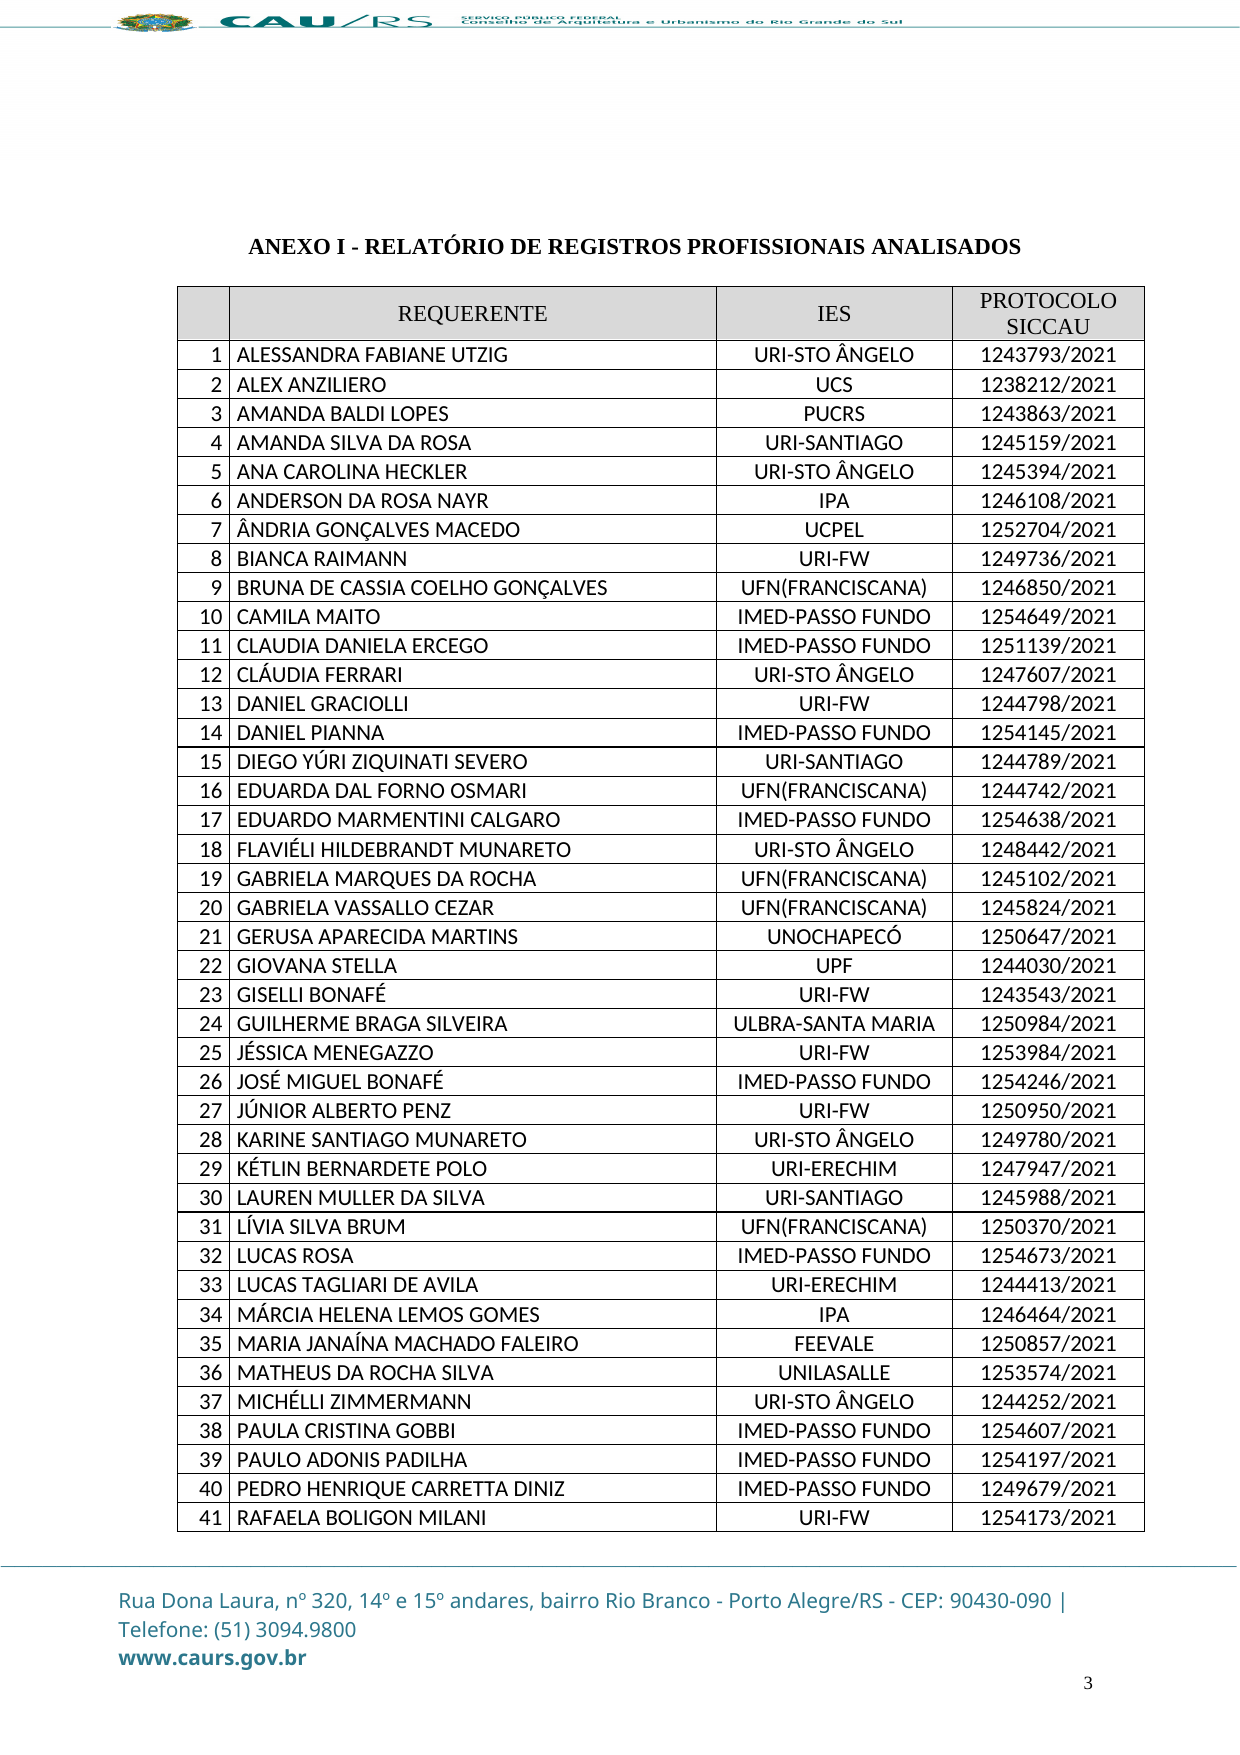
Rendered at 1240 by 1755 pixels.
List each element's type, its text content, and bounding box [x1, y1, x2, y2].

table_cell BRUNA DE CASSIA COELHO GONÇALVES [230, 573, 716, 601]
table_cell IMED-PASSO FUNDO [717, 1445, 952, 1473]
table_cell ULBRA-SANTA MARIA [717, 1009, 952, 1037]
table_cell IPA [717, 1300, 952, 1328]
table_cell 1245102/2021 [953, 864, 1144, 892]
table_cell ALEX ANZILIERO [230, 370, 716, 398]
table_cell GIOVANA STELLA [230, 951, 716, 979]
table_cell 1248442/2021 [953, 835, 1144, 863]
table_cell 28 [178, 1125, 229, 1153]
table_cell ANA CAROLINA HECKLER [230, 457, 716, 485]
table_cell CAMILA MAITO [230, 602, 716, 630]
table_cell 12 [178, 660, 229, 688]
table_cell 1238212/2021 [953, 370, 1144, 398]
table_cell 1246850/2021 [953, 573, 1144, 601]
table_cell 1254246/2021 [953, 1067, 1144, 1095]
table_cell PUCRS [717, 399, 952, 427]
table_cell IMED-PASSO FUNDO [717, 1416, 952, 1444]
table_cell URI-STO ÂNGELO [717, 1125, 952, 1153]
table_cell URI-FW [717, 1038, 952, 1066]
table_cell CLÁUDIA FERRARI [230, 660, 716, 688]
table_cell 1250950/2021 [953, 1096, 1144, 1124]
table_cell JÚNIOR ALBERTO PENZ [230, 1096, 716, 1124]
table_cell 24 [178, 1009, 229, 1037]
table_cell ÂNDRIA GONÇALVES MACEDO [230, 515, 716, 543]
table_cell AMANDA SILVA DA ROSA [230, 428, 716, 456]
table_cell UCS [717, 370, 952, 398]
table_cell 37 [178, 1387, 229, 1415]
table_cell 1249780/2021 [953, 1125, 1144, 1153]
table_cell 41 [178, 1503, 229, 1531]
table_cell URI-FW [717, 980, 952, 1008]
table_cell UFN(FRANCISCANA) [717, 864, 952, 892]
table_cell IMED-PASSO FUNDO [717, 806, 952, 834]
table_cell 21 [178, 922, 229, 950]
table_cell URI-FW [717, 544, 952, 572]
table_cell 7 [178, 515, 229, 543]
table_header IES [717, 287, 952, 339]
table_cell 19 [178, 864, 229, 892]
table_cell IMED-PASSO FUNDO [717, 602, 952, 630]
table_cell GISELLI BONAFÉ [230, 980, 716, 1008]
table_cell 1244030/2021 [953, 951, 1144, 979]
table_cell URI-SANTIAGO [717, 1184, 952, 1211]
table_cell 3 [178, 399, 229, 427]
table_cell 1250647/2021 [953, 922, 1144, 950]
table_cell 33 [178, 1271, 229, 1299]
table_cell GABRIELA MARQUES DA ROCHA [230, 864, 716, 892]
table_cell 18 [178, 835, 229, 863]
table_cell PEDRO HENRIQUE CARRETTA DINIZ [230, 1474, 716, 1502]
table_cell URI-ERECHIM [717, 1271, 952, 1299]
table_cell RAFAELA BOLIGON MILANI [230, 1503, 716, 1531]
table_cell 15 [178, 748, 229, 776]
table_cell ALESSANDRA FABIANE UTZIG [230, 341, 716, 369]
table_cell PAULO ADONIS PADILHA [230, 1445, 716, 1473]
table_cell 1244413/2021 [953, 1271, 1144, 1299]
table_cell IMED-PASSO FUNDO [717, 719, 952, 746]
table_header PROTOCOLO SICCAU [953, 287, 1144, 339]
table_cell 1243793/2021 [953, 341, 1144, 369]
table_cell 1244252/2021 [953, 1387, 1144, 1415]
table_cell 17 [178, 806, 229, 834]
table_cell 10 [178, 602, 229, 630]
table_cell URI-SANTIAGO [717, 428, 952, 456]
table_cell URI-ERECHIM [717, 1154, 952, 1182]
table_cell UFN(FRANCISCANA) [717, 777, 952, 804]
table_cell 1 [178, 341, 229, 369]
table_cell 29 [178, 1154, 229, 1182]
table_cell UFN(FRANCISCANA) [717, 893, 952, 921]
table_cell UFN(FRANCISCANA) [717, 573, 952, 601]
table_cell 38 [178, 1416, 229, 1444]
table_cell 2 [178, 370, 229, 398]
table_cell ANDERSON DA ROSA NAYR [230, 486, 716, 514]
table_cell 1251139/2021 [953, 631, 1144, 659]
table_cell GABRIELA VASSALLO CEZAR [230, 893, 716, 921]
table_cell 6 [178, 486, 229, 514]
table_cell CLAUDIA DANIELA ERCEGO [230, 631, 716, 659]
table_cell 23 [178, 980, 229, 1008]
table_cell 8 [178, 544, 229, 572]
table_cell URI-FW [717, 689, 952, 717]
table_cell DANIEL PIANNA [230, 719, 716, 746]
table_cell EDUARDA DAL FORNO OSMARI [230, 777, 716, 804]
table_cell AMANDA BALDI LOPES [230, 399, 716, 427]
table_cell MARIA JANAÍNA MACHADO FALEIRO [230, 1329, 716, 1357]
table_cell URI-FW [717, 1096, 952, 1124]
table_cell 13 [178, 689, 229, 717]
table_cell 1244742/2021 [953, 777, 1144, 804]
table_cell 1254649/2021 [953, 602, 1144, 630]
table_cell UFN(FRANCISCANA) [717, 1213, 952, 1241]
table_cell FLAVIÉLI HILDEBRANDT MUNARETO [230, 835, 716, 863]
table_cell 1252704/2021 [953, 515, 1144, 543]
table_cell URI-STO ÂNGELO [717, 457, 952, 485]
table_cell IMED-PASSO FUNDO [717, 631, 952, 659]
table_cell 34 [178, 1300, 229, 1328]
table_cell 39 [178, 1445, 229, 1473]
table_header [178, 287, 229, 339]
table_cell 1254145/2021 [953, 719, 1144, 746]
table_cell URI-STO ÂNGELO [717, 835, 952, 863]
table_cell 1250857/2021 [953, 1329, 1144, 1357]
table_cell 22 [178, 951, 229, 979]
table_cell IMED-PASSO FUNDO [717, 1474, 952, 1502]
table_cell 5 [178, 457, 229, 485]
table_cell GERUSA APARECIDA MARTINS [230, 922, 716, 950]
table_cell URI-FW [717, 1503, 952, 1531]
table_cell UNOCHAPECÓ [717, 922, 952, 950]
table_cell 1253984/2021 [953, 1038, 1144, 1066]
table_cell URI-STO ÂNGELO [717, 1387, 952, 1415]
table_cell 1246464/2021 [953, 1300, 1144, 1328]
table_cell 1245988/2021 [953, 1184, 1144, 1211]
table_cell 1250370/2021 [953, 1213, 1144, 1241]
text ANEXO I - RELATÓRIO DE REGISTROS PROFISSIONAIS ANALISADOS [177, 233, 1092, 259]
table_cell 1245159/2021 [953, 428, 1144, 456]
table_cell 1243863/2021 [953, 399, 1144, 427]
table_cell 4 [178, 428, 229, 456]
table_cell 1249736/2021 [953, 544, 1144, 572]
table_cell LÍVIA SILVA BRUM [230, 1213, 716, 1241]
table_cell 27 [178, 1096, 229, 1124]
table_cell 25 [178, 1038, 229, 1066]
table_cell GUILHERME BRAGA SILVEIRA [230, 1009, 716, 1037]
table_cell 9 [178, 573, 229, 601]
table_cell 35 [178, 1329, 229, 1357]
table_cell 1254197/2021 [953, 1445, 1144, 1473]
table_cell FEEVALE [717, 1329, 952, 1357]
table_cell JOSÉ MIGUEL BONAFÉ [230, 1067, 716, 1095]
table_header REQUERENTE [230, 287, 716, 339]
table_cell 1254673/2021 [953, 1242, 1144, 1269]
table_cell IMED-PASSO FUNDO [717, 1242, 952, 1269]
table_cell LAUREN MULLER DA SILVA [230, 1184, 716, 1211]
table_cell PAULA CRISTINA GOBBI [230, 1416, 716, 1444]
table_cell 16 [178, 777, 229, 804]
table_cell 31 [178, 1213, 229, 1241]
table_cell 11 [178, 631, 229, 659]
table_cell 1254607/2021 [953, 1416, 1144, 1444]
table_cell 32 [178, 1242, 229, 1269]
table_cell URI-STO ÂNGELO [717, 660, 952, 688]
table_cell DIEGO YÚRI ZIQUINATI SEVERO [230, 748, 716, 776]
table_cell 36 [178, 1358, 229, 1386]
table_cell LUCAS TAGLIARI DE AVILA [230, 1271, 716, 1299]
table_cell UPF [717, 951, 952, 979]
table_cell JÉSSICA MENEGAZZO [230, 1038, 716, 1066]
table_cell LUCAS ROSA [230, 1242, 716, 1269]
table_cell 1244798/2021 [953, 689, 1144, 717]
table_cell URI-STO ÂNGELO [717, 341, 952, 369]
table_cell 1245394/2021 [953, 457, 1144, 485]
table_cell 30 [178, 1184, 229, 1211]
table_cell BIANCA RAIMANN [230, 544, 716, 572]
table_cell KÉTLIN BERNARDETE POLO [230, 1154, 716, 1182]
table_cell MICHÉLLI ZIMMERMANN [230, 1387, 716, 1415]
table_cell URI-SANTIAGO [717, 748, 952, 776]
table_cell 1243543/2021 [953, 980, 1144, 1008]
table_cell KARINE SANTIAGO MUNARETO [230, 1125, 716, 1153]
table_cell 1254638/2021 [953, 806, 1144, 834]
table_cell UNILASALLE [717, 1358, 952, 1386]
table_cell 1247947/2021 [953, 1154, 1144, 1182]
table_cell 26 [178, 1067, 229, 1095]
table_cell 1244789/2021 [953, 748, 1144, 776]
table_cell IPA [717, 486, 952, 514]
table_cell 1246108/2021 [953, 486, 1144, 514]
table_cell DANIEL GRACIOLLI [230, 689, 716, 717]
table_cell 1247607/2021 [953, 660, 1144, 688]
table_cell MATHEUS DA ROCHA SILVA [230, 1358, 716, 1386]
table_cell EDUARDO MARMENTINI CALGARO [230, 806, 716, 834]
table_cell 20 [178, 893, 229, 921]
table_cell 1245824/2021 [953, 893, 1144, 921]
table_cell 1249679/2021 [953, 1474, 1144, 1502]
table_cell 1253574/2021 [953, 1358, 1144, 1386]
table_cell 40 [178, 1474, 229, 1502]
table_cell 1250984/2021 [953, 1009, 1144, 1037]
table_cell UCPEL [717, 515, 952, 543]
table_cell 14 [178, 719, 229, 746]
table_cell IMED-PASSO FUNDO [717, 1067, 952, 1095]
table_cell 1254173/2021 [953, 1503, 1144, 1531]
table_cell MÁRCIA HELENA LEMOS GOMES [230, 1300, 716, 1328]
